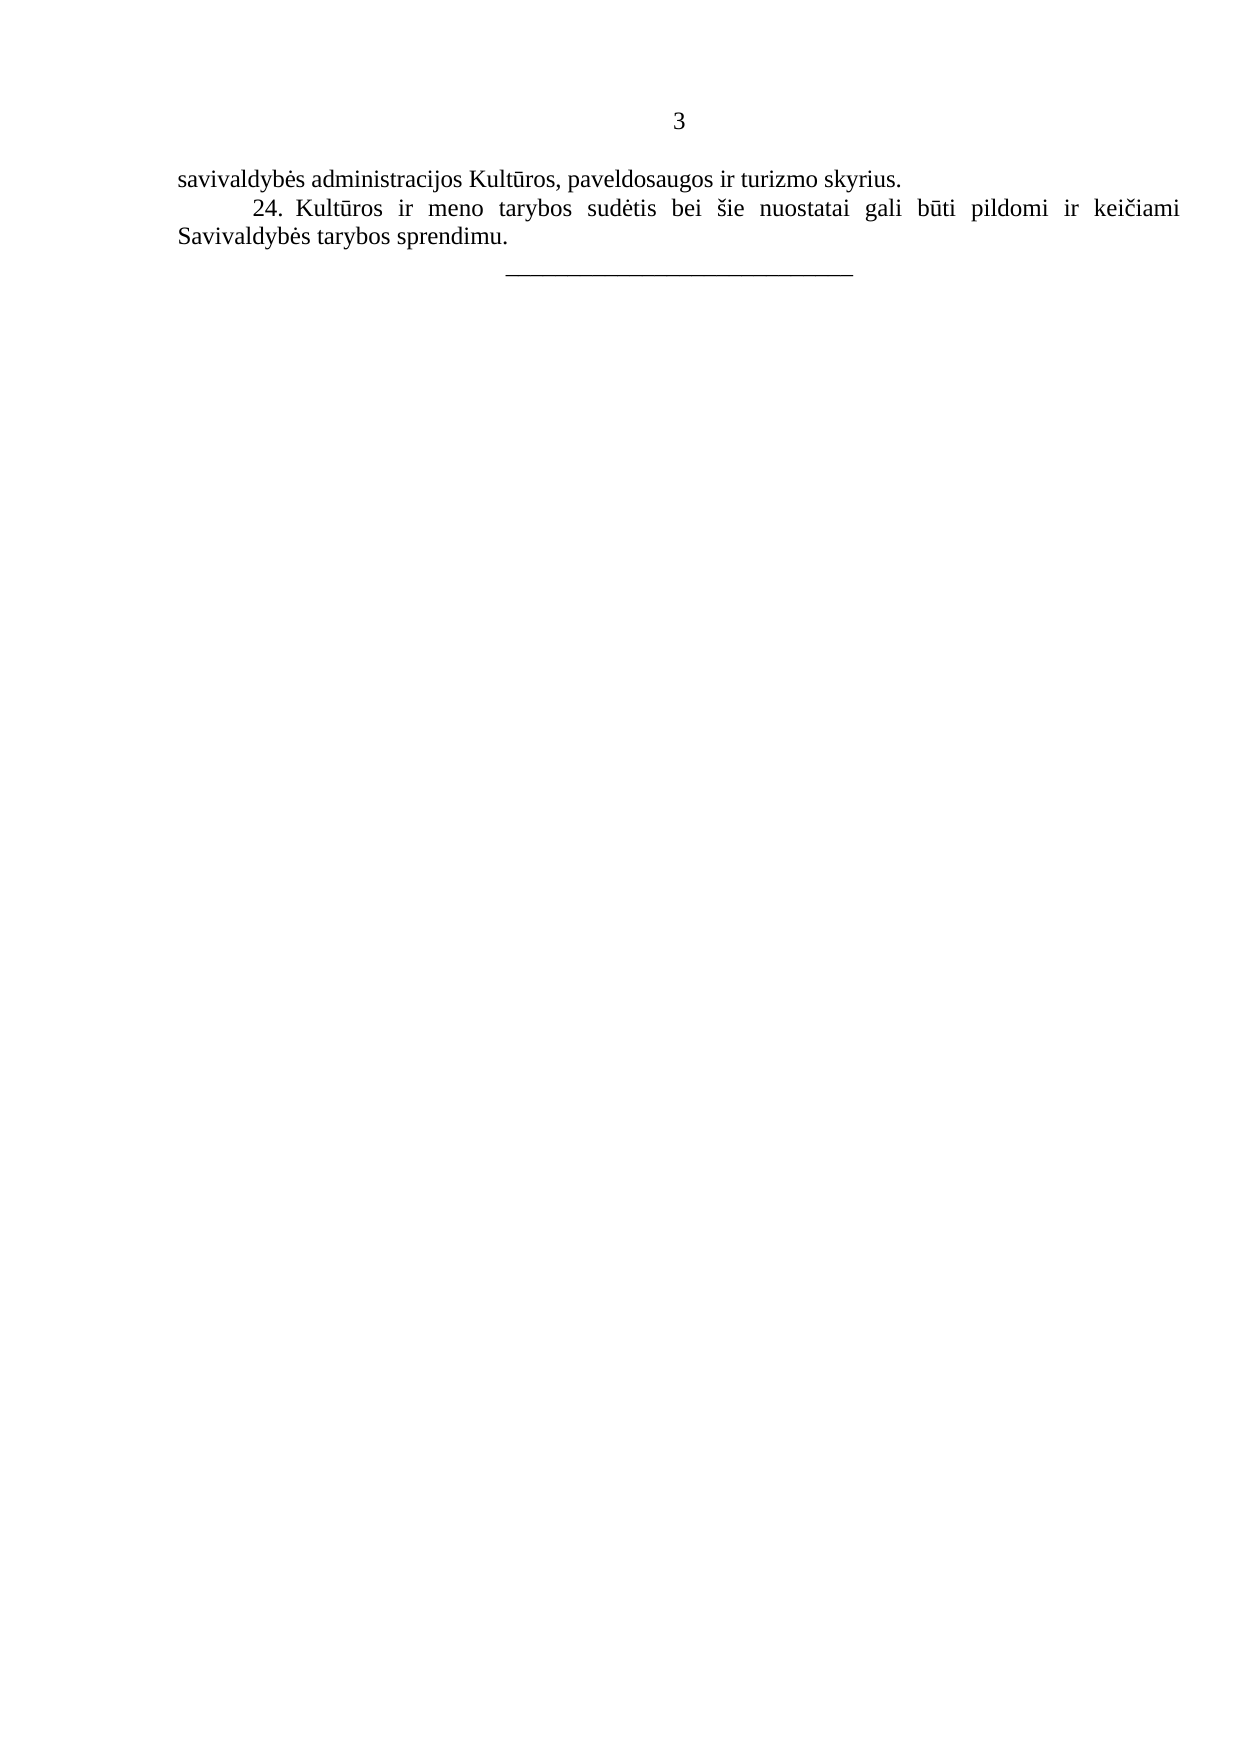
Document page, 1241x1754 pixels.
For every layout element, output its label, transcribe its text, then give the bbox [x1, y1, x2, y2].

text ____________________________ [177, 250, 1181, 279]
text savivaldybės administracijos Kultūros, paveldosaugos ir turizmo skyrius. [177, 164, 1181, 193]
text 24. Kultūros ir meno tarybos sudėtis bei šie nuostatai gali būti pildomi ir keičiami Savivaldybės tarybos sprendimu. [177, 193, 1181, 250]
